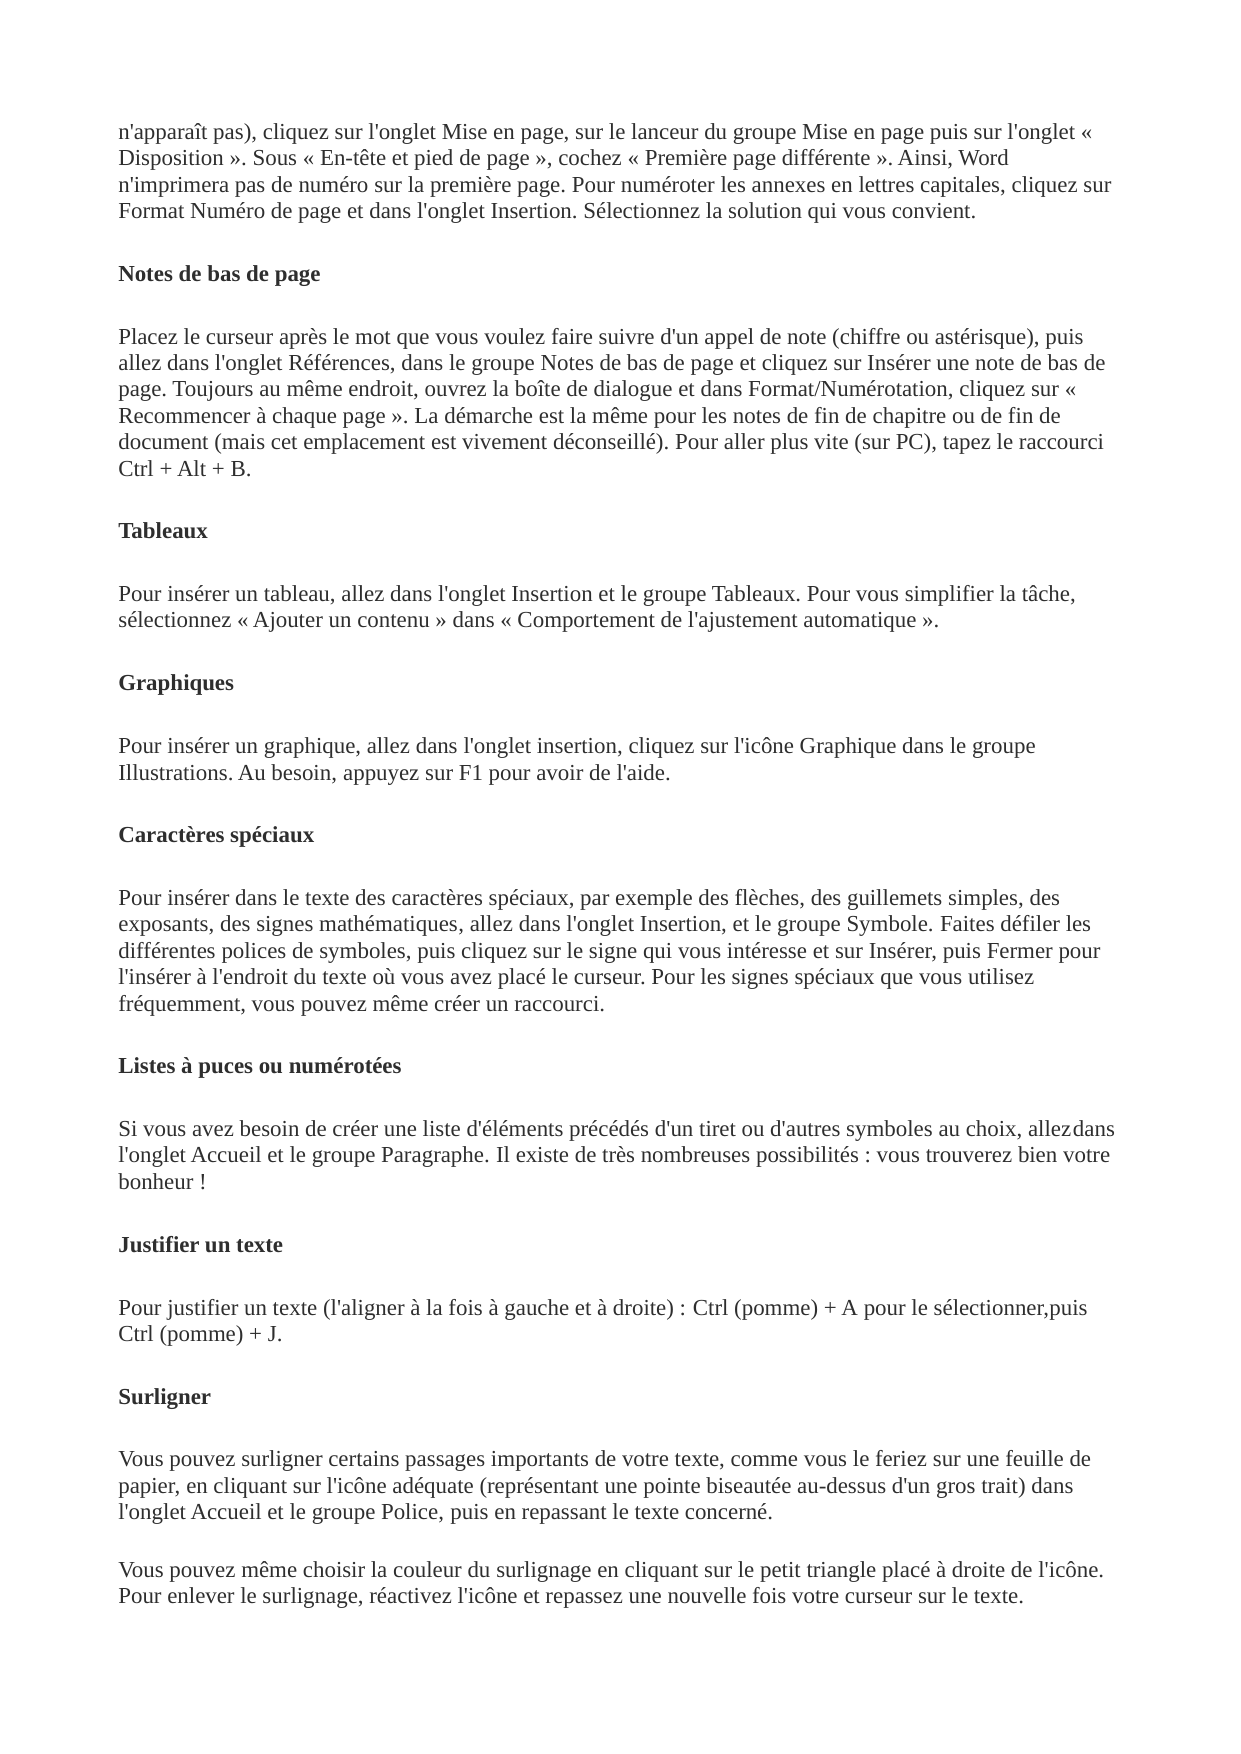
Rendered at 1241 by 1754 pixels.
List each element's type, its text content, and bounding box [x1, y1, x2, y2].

text Si vous avez besoin de créer une liste d'éléments précédés d'un tiret ou d'autres symboles au choix, allezdans l'onglet Accueil et le groupe Paragraphe. Il existe de très nombreuses possibilités : vous trouverez bien votre bonheur ! [118, 1115, 1122, 1194]
text Pour insérer dans le texte des caractères spéciaux, par exemple des flèches, des guillemets simples, des exposants, des signes mathématiques­, allez dans l'onglet Insertion, et le groupe Symbole. Faites défiler les différentes polices de symboles, puis cliquez sur le signe qui vous intéresse et sur Insérer, puis Fermer pour l'insérer à l'endroit du texte où vous avez placé le curseur. Pour les signes spéciaux que vous utilisez fréquemment, vous pouvez même créer un raccourci. [118, 884, 1122, 1016]
text Pour justifier un texte (l'aligner à la fois à gauche et à droite) : Ctrl (pomme) + A pour le sélectionner,puis Ctrl (pomme) + J. [118, 1293, 1122, 1346]
text Placez le curseur après le mot que vous voulez faire suivre d'un appel de note (chiffre ou astérisque), puis allez dans l'onglet Références, dans le groupe Notes de bas de page et cliquez sur Insérer une note de bas de page. Toujours au même endroit, ouvrez la boîte de dialogue et dans Format/Numérotation, cliquez sur « Recommencer à chaque page ». La démarche est la même pour les notes de fin de chapitre ou de fin de document (mais cet emplacement est vivement déconseillé). Pour aller plus vite (sur PC), tapez le raccourci Ctrl + Alt + B. [118, 323, 1122, 481]
subtitle Surligner [118, 1383, 1122, 1409]
text n'apparaît pas), cliquez sur l'onglet Mise en page, sur le lanceur du groupe Mise en page puis sur l'onglet « Disposition ». Sous « En-tête et pied de page », cochez « Première page différente ». Ainsi, Word n'imprimera pas de numéro sur la première page. Pour numéroter les annexes en lettres capitales, cliquez sur Format Numéro de page et dans l'onglet Insertion. Sélectionnez la solution qui vous convient. [118, 118, 1122, 223]
text Vous pouvez surligner certains passages importants de votre texte, comme vous le feriez sur une feuille de papier, en cliquant sur l'icône adéquate (représentant une pointe biseautée au-dessus d'un gros trait) dans l'onglet Accueil et le groupe Police, puis en repassant le texte concerné. [118, 1446, 1122, 1524]
subtitle Tableaux [118, 517, 1122, 544]
subtitle Caractères spéciaux [118, 821, 1122, 848]
text Vous pouvez même choisir la couleur du surlignage en cliquant sur le petit triangle placé à droite de l'icône. Pour enlever le surlignage, réactivez l'icône et repassez une nouvelle fois votre curseur sur le texte. [118, 1556, 1122, 1608]
subtitle Graphiques [118, 669, 1122, 696]
text Pour insérer un tableau, allez dans l'onglet Insertion et le groupe Tableaux. Pour vous simplifier la tâche, sélectionnez « Ajouter un contenu » dans « Comportement de l'ajustement automatique ». [118, 580, 1122, 633]
subtitle Justifier un texte [118, 1231, 1122, 1257]
subtitle Listes à puces ou numérotées [118, 1052, 1122, 1079]
subtitle Notes de bas de page [118, 260, 1122, 286]
text Pour insérer un graphique, allez dans l'onglet insertion, cliquez sur l'icône Graphique dans le groupe Illustrations. Au besoin, appuyez sur F1 pour avoir de l'aide. [118, 732, 1122, 785]
